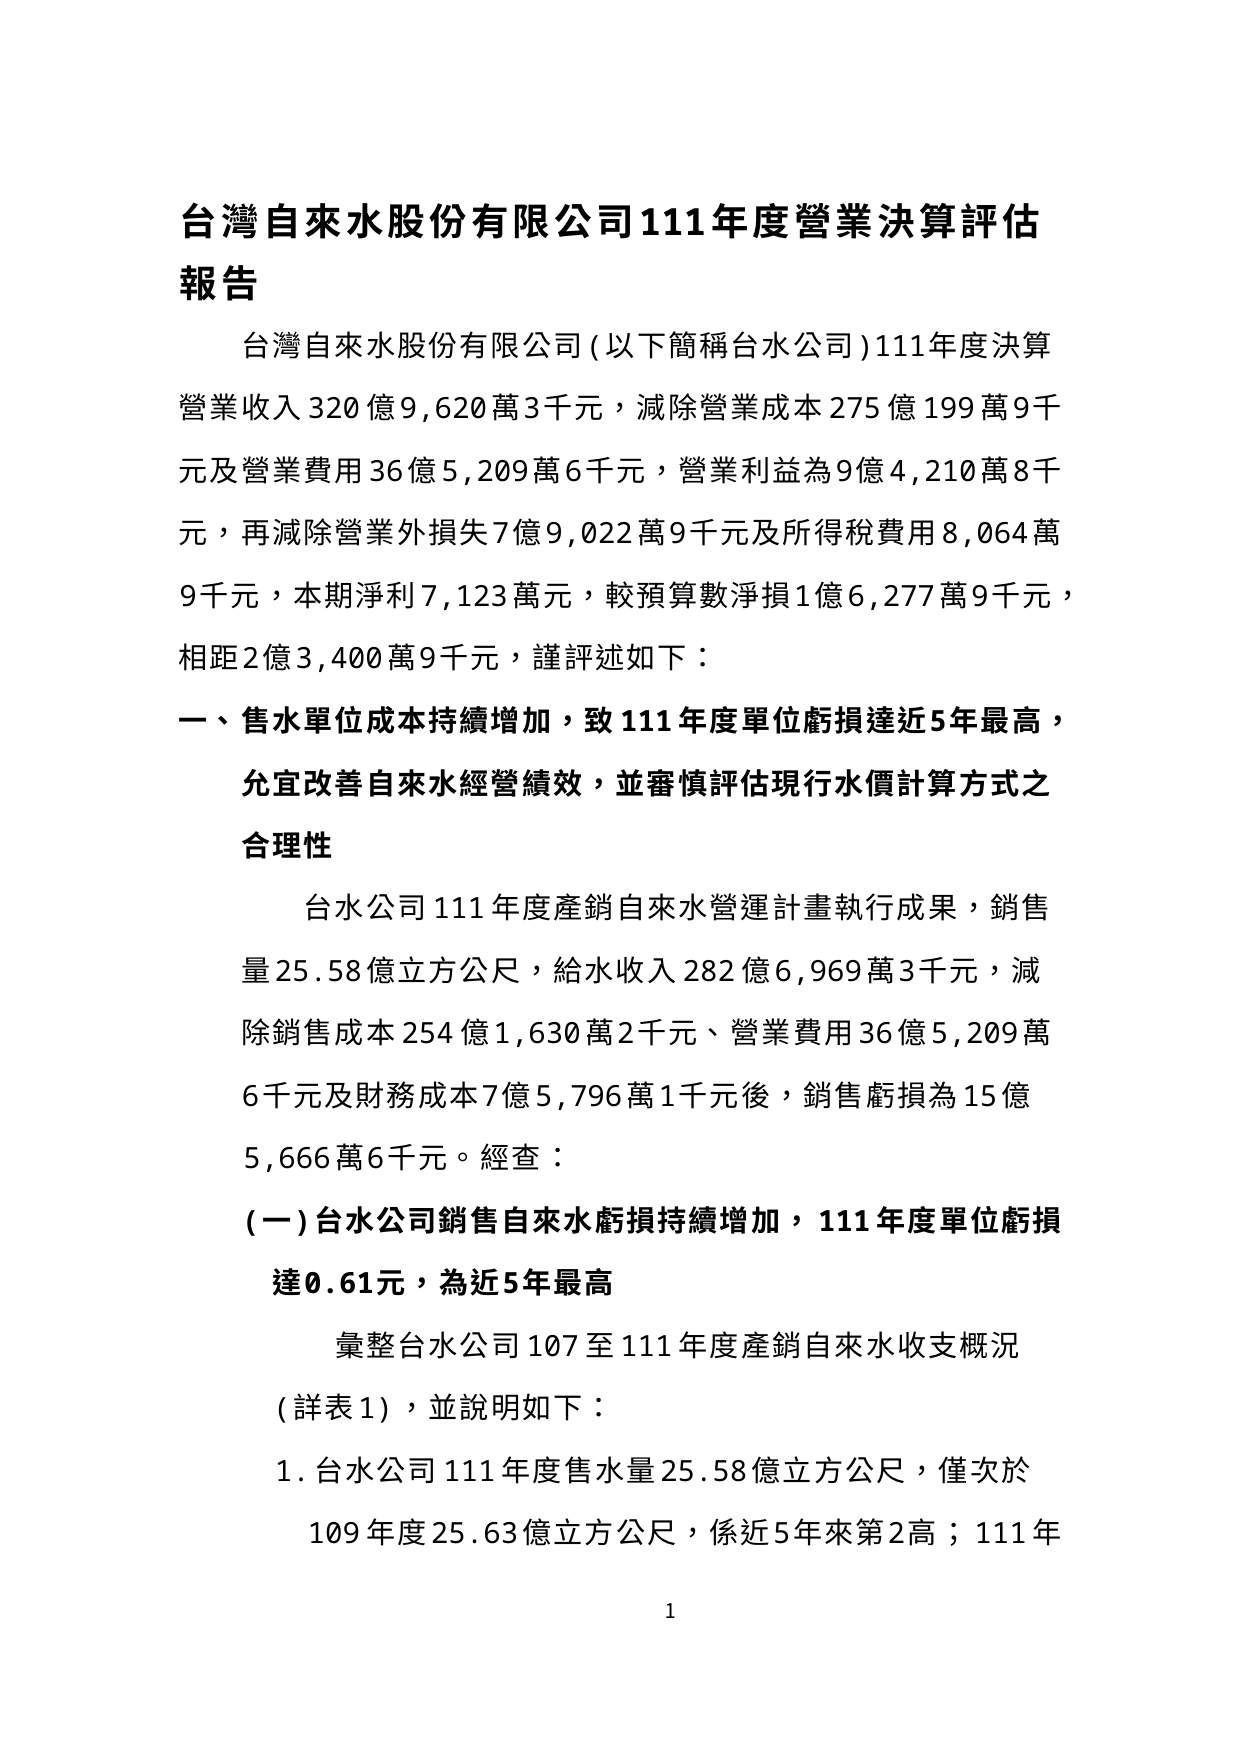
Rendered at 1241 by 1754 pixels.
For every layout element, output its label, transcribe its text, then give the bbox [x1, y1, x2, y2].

text 彙整台水公司107至111年度產銷自來水收支概況(詳表1)，並說明如下： [266, 1302, 1063, 1427]
text 1.台水公司111年度售水量25.58億立方公尺，僅次於109年度25.63億立方公尺，係近5年來第2高；111年 [266, 1427, 1063, 1552]
text 台水公司111年度產銷自來水營運計畫執行成果，銷售量25.58億立方公尺，給水收入282億6,969萬3千元，減除銷售成本254億1,630萬2千元、營業費用36億5,209萬6千元及財務成本7億5,796萬1千元後，銷售虧損為15億5,666萬6千元。經查： [236, 865, 1063, 1177]
text (一)台水公司銷售自來水虧損持續增加，111年度單位虧損達0.61元，為近5年最高 [236, 1177, 1063, 1302]
text 一、售水單位成本持續增加，致111年度單位虧損達近5年最高，允宜改善自來水經營績效，並審慎評估現行水價計算方式之合理性 [177, 677, 1063, 865]
text 台灣自來水股份有限公司111年度營業決算評估報告 [177, 177, 1063, 302]
text 台灣自來水股份有限公司(以下簡稱台水公司)111年度決算營業收入320億9,620萬3千元，減除營業成本275億199萬9千元及營業費用36億5,209萬6千元，營業利益為9億4,210萬8千元，再減除營業外損失7億9,022萬9千元及所得稅費用8,064萬9千元，本期淨利7,123萬元，較預算數淨損1億6,277萬9千元，相距2億3,400萬9千元，謹評述如下： [177, 302, 1063, 677]
